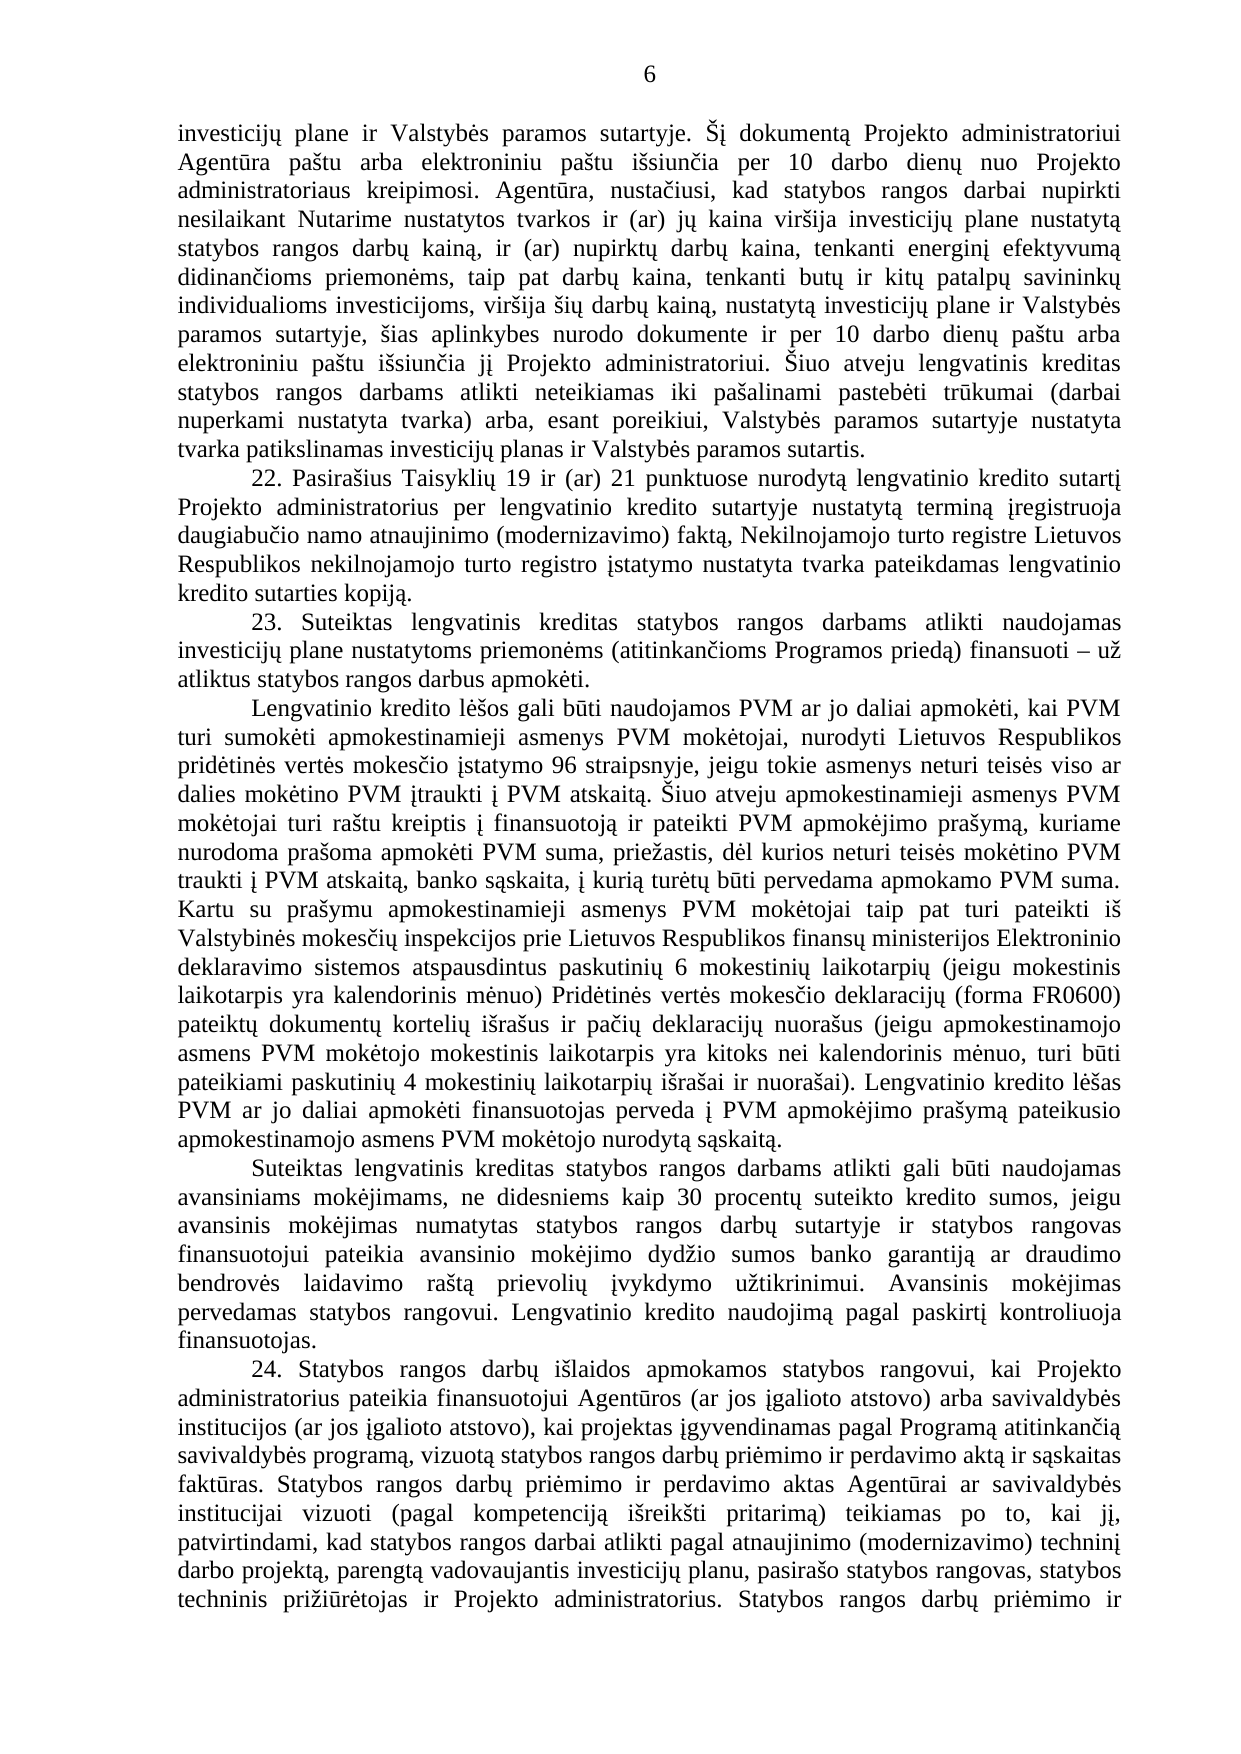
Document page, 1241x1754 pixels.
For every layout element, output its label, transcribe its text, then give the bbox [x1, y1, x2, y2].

text 23. Suteiktas lengvatinis kreditas statybos rangos darbams atlikti naudojamas investicijų plane nustatytoms priemonėms (atitinkančioms Programos priedą) finansuoti – už atliktus statybos rangos darbus apmokėti. [177, 607, 1122, 693]
text 22. Pasirašius Taisyklių 19 ir (ar) 21 punktuose nurodytą lengvatinio kredito sutartį Projekto administratorius per lengvatinio kredito sutartyje nustatytą terminą įregistruoja daugiabučio namo atnaujinimo (modernizavimo) faktą, Nekilnojamojo turto registre Lietuvos Respublikos nekilnojamojo turto registro įstatymo nustatyta tvarka pateikdamas lengvatinio kredito sutarties kopiją. [177, 463, 1122, 607]
text 24. Statybos rangos darbų išlaidos apmokamos statybos rangovui, kai Projekto administratorius pateikia finansuotojui Agentūros (ar jos įgalioto atstovo) arba savivaldybės institucijos (ar jos įgalioto atstovo), kai projektas įgyvendinamas pagal Programą atitinkančią savivaldybės programą, vizuotą statybos rangos darbų priėmimo ir perdavimo aktą ir sąskaitas faktūras. Statybos rangos darbų priėmimo ir perdavimo aktas Agentūrai ar savivaldybės institucijai vizuoti (pagal kompetenciją išreikšti pritarimą) teikiamas po to, kai jį, patvirtindami, kad statybos rangos darbai atlikti pagal atnaujinimo (modernizavimo) techninį darbo projektą, parengtą vadovaujantis investicijų planu, pasirašo statybos rangovas, statybos techninis prižiūrėtojas ir Projekto administratorius. Statybos rangos darbų priėmimo ir [177, 1354, 1122, 1613]
text Suteiktas lengvatinis kreditas statybos rangos darbams atlikti gali būti naudojamas avansiniams mokėjimams, ne didesniems kaip 30 procentų suteikto kredito sumos, jeigu avansinis mokėjimas numatytas statybos rangos darbų sutartyje ir statybos rangovas finansuotojui pateikia avansinio mokėjimo dydžio sumos banko garantiją ar draudimo bendrovės laidavimo raštą prievolių įvykdymo užtikrinimui. Avansinis mokėjimas pervedamas statybos rangovui. Lengvatinio kredito naudojimą pagal paskirtį kontroliuoja finansuotojas. [177, 1153, 1122, 1354]
text Lengvatinio kredito lėšos gali būti naudojamos PVM ar jo daliai apmokėti, kai PVM turi sumokėti apmokestinamieji asmenys PVM mokėtojai, nurodyti Lietuvos Respublikos pridėtinės vertės mokesčio įstatymo 96 straipsnyje, jeigu tokie asmenys neturi teisės viso ar dalies mokėtino PVM įtraukti į PVM atskaitą. Šiuo atveju apmokestinamieji asmenys PVM mokėtojai turi raštu kreiptis į finansuotoją ir pateikti PVM apmokėjimo prašymą, kuriame nurodoma prašoma apmokėti PVM suma, priežastis, dėl kurios neturi teisės mokėtino PVM traukti į PVM atskaitą, banko sąskaita, į kurią turėtų būti pervedama apmokamo PVM suma. Kartu su prašymu apmokestinamieji asmenys PVM mokėtojai taip pat turi pateikti iš Valstybinės mokesčių inspekcijos prie Lietuvos Respublikos finansų ministerijos Elektroninio deklaravimo sistemos atspausdintus paskutinių 6 mokestinių laikotarpių (jeigu mokestinis laikotarpis yra kalendorinis mėnuo) Pridėtinės vertės mokesčio deklaracijų (forma FR0600) pateiktų dokumentų kortelių išrašus ir pačių deklaracijų nuorašus (jeigu apmokestinamojo asmens PVM mokėtojo mokestinis laikotarpis yra kitoks nei kalendorinis mėnuo, turi būti pateikiami paskutinių 4 mokestinių laikotarpių išrašai ir nuorašai). Lengvatinio kredito lėšas PVM ar jo daliai apmokėti finansuotojas perveda į PVM apmokėjimo prašymą pateikusio apmokestinamojo asmens PVM mokėtojo nurodytą sąskaitą. [177, 693, 1122, 1153]
text investicijų plane ir Valstybės paramos sutartyje. Šį dokumentą Projekto administratoriui Agentūra paštu arba elektroniniu paštu išsiunčia per 10 darbo dienų nuo Projekto administratoriaus kreipimosi. Agentūra, nustačiusi, kad statybos rangos darbai nupirkti nesilaikant Nutarime nustatytos tvarkos ir (ar) jų kaina viršija investicijų plane nustatytą statybos rangos darbų kainą, ir (ar) nupirktų darbų kaina, tenkanti energinį efektyvumą didinančioms priemonėms, taip pat darbų kaina, tenkanti butų ir kitų patalpų savininkų individualioms investicijoms, viršija šių darbų kainą, nustatytą investicijų plane ir Valstybės paramos sutartyje, šias aplinkybes nurodo dokumente ir per 10 darbo dienų paštu arba elektroniniu paštu išsiunčia jį Projekto administratoriui. Šiuo atveju lengvatinis kreditas statybos rangos darbams atlikti neteikiamas iki pašalinami pastebėti trūkumai (darbai nuperkami nustatyta tvarka) arba, esant poreikiui, Valstybės paramos sutartyje nustatyta tvarka patikslinamas investicijų planas ir Valstybės paramos sutartis. [177, 118, 1122, 463]
